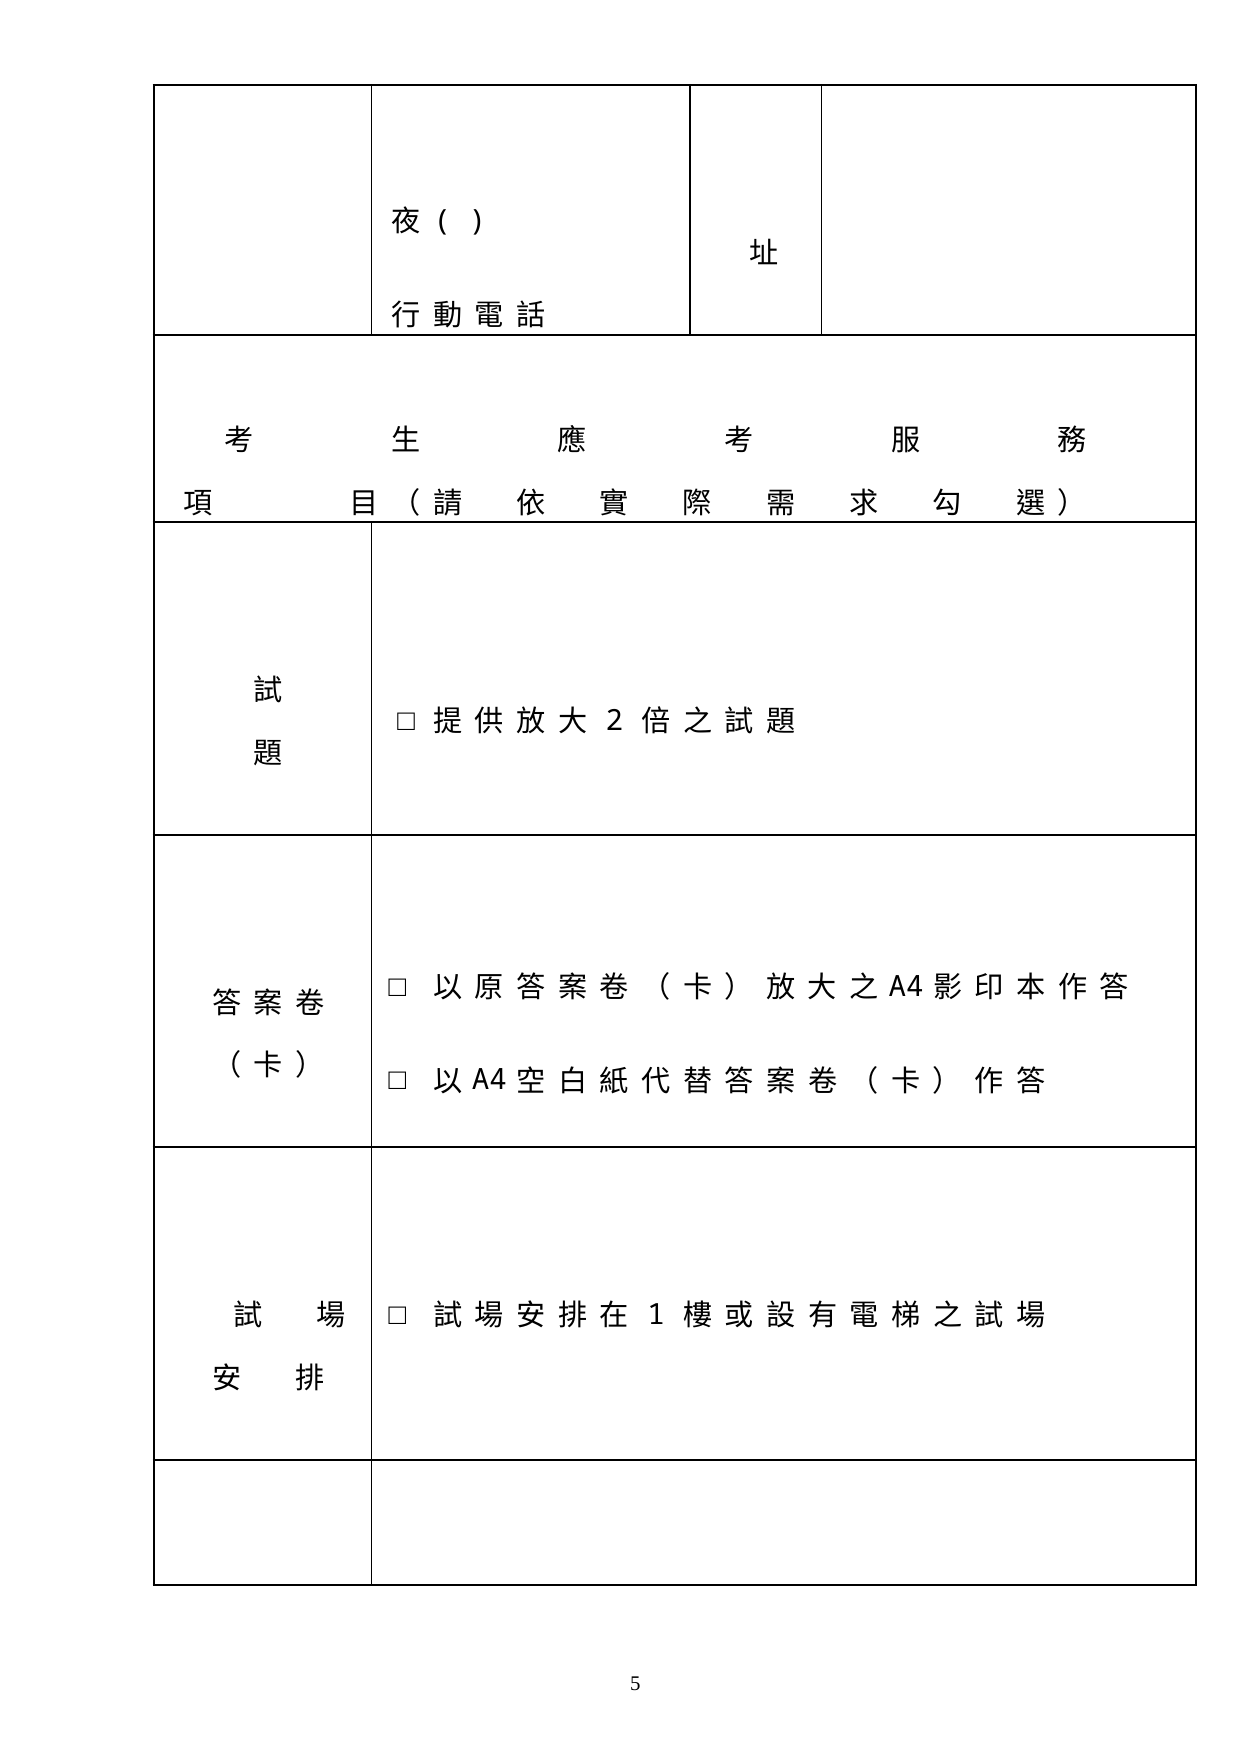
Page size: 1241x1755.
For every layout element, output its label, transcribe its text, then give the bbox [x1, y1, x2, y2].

table_cell [155, 1461, 371, 1584]
table_cell □ 試場安排在1樓或設有電梯之試場 [372, 1148, 1195, 1459]
table_cell 址 [691, 86, 821, 334]
table_cell □提供放大2倍之試題 [372, 523, 1195, 834]
table_cell □ 以原答案卷（卡）放大之A4影印本作答 □ 以A4空白紙代替答案卷（卡）作答 [372, 836, 1195, 1146]
table_cell [822, 86, 1195, 334]
table_cell 試 場 安 排 [155, 1148, 371, 1459]
table_cell 夜( ) 行動電話 [372, 86, 689, 334]
table_cell [372, 1461, 1195, 1584]
table_cell 試 題 [155, 523, 371, 834]
table_cell [155, 86, 371, 334]
table_cell 答案卷（卡） [155, 836, 371, 1146]
table_cell 考 生 應 考 服 務 項 目（請 依 實 際 需 求 勾 選） [155, 336, 1195, 521]
